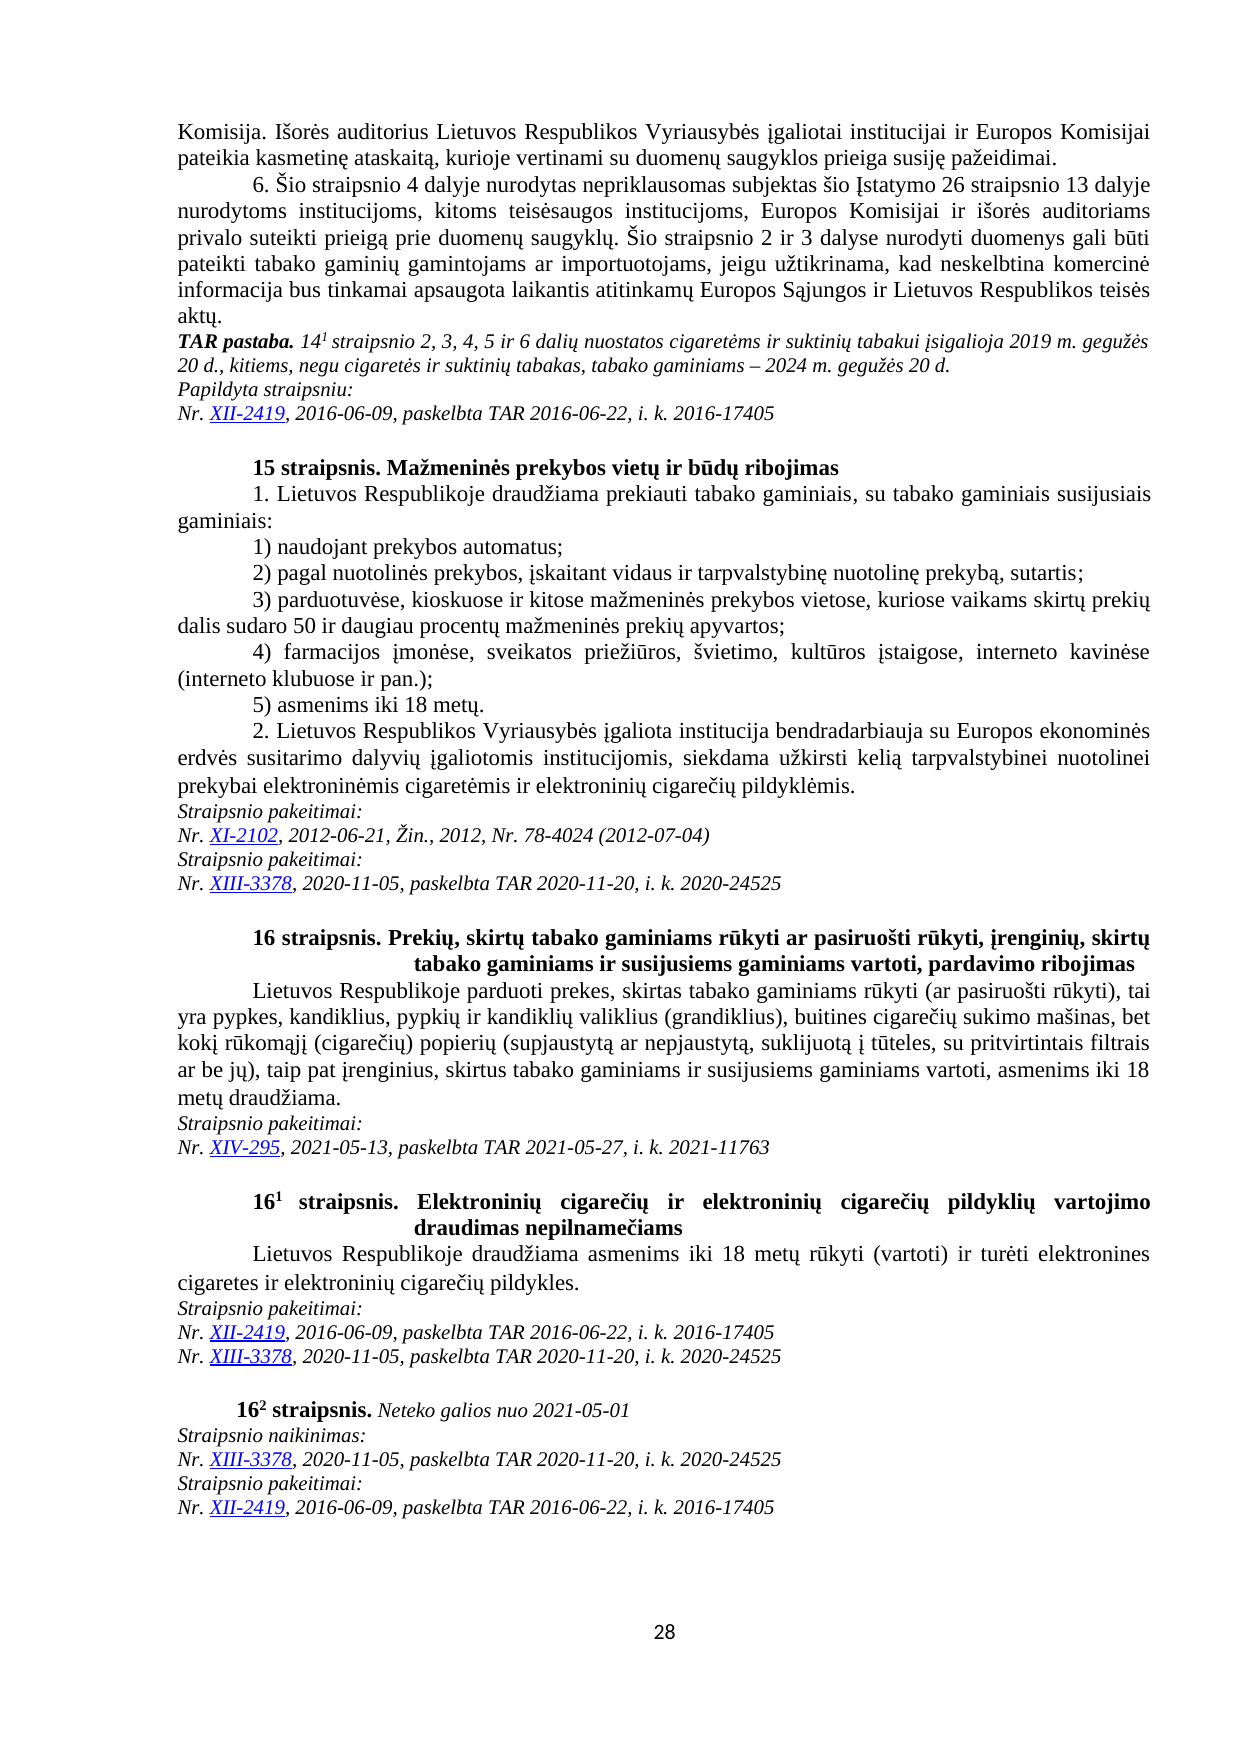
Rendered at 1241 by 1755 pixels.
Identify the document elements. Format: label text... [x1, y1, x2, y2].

text 2. Lietuvos Respublikos Vyriausybės įgaliota institucija bendradarbiauja su Europos ekonominės erdvės susitarimo dalyvių įgaliotomis institucijomis, siekdama užkirsti kelią tarpvalstybinei nuotolinei prekybai elektroninėmis cigaretėmis ir elektroninių cigarečių pildyklėmis. [177, 717, 1152, 799]
text Papildyta straipsniu: [177, 377, 1152, 401]
text Straipsnio pakeitimai: [177, 1296, 1152, 1319]
text 162 straipsnis. Neteko galios nuo 2021-05-01 [177, 1396, 1152, 1423]
text 161 straipsnis. Elektroninių cigarečių ir elektroninių cigarečių pildyklių vartojimo draudimas nepilnamečiams [252, 1188, 1152, 1240]
text Komisija. Išorės auditorius Lietuvos Respublikos Vyriausybės įgaliotai institucijai ir Europos Komisijai pateikia kasmetinę ataskaitą, kurioje vertinami su duomenų saugyklos prieiga susiję pažeidimai. [177, 118, 1152, 171]
text Straipsnio pakeitimai: [177, 799, 1152, 823]
text 4) farmacijos įmonėse, sveikatos priežiūros, švietimo, kultūros įstaigose, interneto kavinėse (interneto klubuose ir pan.); [177, 638, 1152, 691]
text 15 straipsnis. Mažmeninės prekybos vietų ir būdų ribojimas [177, 454, 1152, 480]
text 5) asmenims iki 18 metų. [177, 691, 1152, 717]
text 6. Šio straipsnio 4 dalyje nurodytas nepriklausomas subjektas šio Įstatymo 26 straipsnio 13 dalyje nurodytoms institucijoms, kitoms teisėsaugos institucijoms, Europos Komisijai ir išorės auditoriams privalo suteikti prieigą prie duomenų saugyklų. Šio straipsnio 2 ir 3 dalyse nurodyti duomenys gali būti pateikti tabako gaminių gamintojams ar importuotojams, jeigu užtikrinama, kad neskelbtina komercinė informacija bus tinkamai apsaugota laikantis atitinkamų Europos Sąjungos ir Lietuvos Respublikos teisės aktų. [177, 171, 1152, 329]
text Nr. XII-2419, 2016-06-09, paskelbta TAR 2016-06-22, i. k. 2016-17405 [177, 1495, 1152, 1519]
text Nr. XII-2419, 2016-06-09, paskelbta TAR 2016-06-22, i. k. 2016-17405 [177, 401, 1152, 425]
text TAR pastaba. 141 straipsnio 2, 3, 4, 5 ir 6 dalių nuostatos cigaretėms ir suktinių tabakui įsigalioja 2019 m. gegužės 20 d., kitiems, negu cigaretės ir suktinių tabakas, tabako gaminiams – 2024 m. gegužės 20 d. [177, 329, 1152, 377]
text Nr. XI-2102, 2012-06-21, Žin., 2012, Nr. 78-4024 (2012-07-04) [177, 823, 1152, 847]
text 1) naudojant prekybos automatus; [177, 533, 1152, 559]
text Lietuvos Respublikoje draudžiama asmenims iki 18 metų rūkyti (vartoti) ir turėti elektronines cigaretes ir elektroninių cigarečių pildykles. [177, 1240, 1152, 1296]
text Nr. XIII-3378, 2020-11-05, paskelbta TAR 2020-11-20, i. k. 2020-24525 [177, 1344, 1152, 1368]
text 16 straipsnis. Prekių, skirtų tabako gaminiams rūkyti ar pasiruošti rūkyti, įrenginių, skirtų tabako gaminiams ir susijusiems gaminiams vartoti, pardavimo ribojimas [252, 924, 1152, 977]
text Straipsnio pakeitimai: [177, 847, 1152, 871]
text Nr. XII-2419, 2016-06-09, paskelbta TAR 2016-06-22, i. k. 2016-17405 [177, 1319, 1152, 1344]
text Straipsnio pakeitimai: [177, 1111, 1152, 1135]
text Straipsnio naikinimas: [177, 1423, 1152, 1447]
text 3) parduotuvėse, kioskuose ir kitose mažmeninės prekybos vietose, kuriose vaikams skirtų prekių dalis sudaro 50 ir daugiau procentų mažmeninės prekių apyvartos; [177, 586, 1152, 638]
text 1. Lietuvos Respublikoje draudžiama prekiauti tabako gaminiais, su tabako gaminiais susijusiais gaminiais: [177, 480, 1152, 533]
text 2) pagal nuotolinės prekybos, įskaitant vidaus ir tarpvalstybinę nuotolinę prekybą, sutartis; [177, 559, 1152, 586]
text Lietuvos Respublikoje parduoti prekes, skirtas tabako gaminiams rūkyti (ar pasiruošti rūkyti), tai yra pypkes, kandiklius, pypkių ir kandiklių valiklius (grandiklius), buitines cigarečių sukimo mašinas, bet kokį rūkomąjį (cigarečių) popierių (supjaustytą ar nepjaustytą, suklijuotą į tūteles, su pritvirtintais filtrais ar be jų), taip pat įrenginius, skirtus tabako gaminiams ir susijusiems gaminiams vartoti, asmenims iki 18 metų draudžiama. [177, 977, 1152, 1111]
text Straipsnio pakeitimai: [177, 1471, 1152, 1495]
text Nr. XIV-295, 2021-05-13, paskelbta TAR 2021-05-27, i. k. 2021-11763 [177, 1135, 1152, 1159]
text Nr. XIII-3378, 2020-11-05, paskelbta TAR 2020-11-20, i. k. 2020-24525 [177, 871, 1152, 895]
text Nr. XIII-3378, 2020-11-05, paskelbta TAR 2020-11-20, i. k. 2020-24525 [177, 1447, 1152, 1471]
